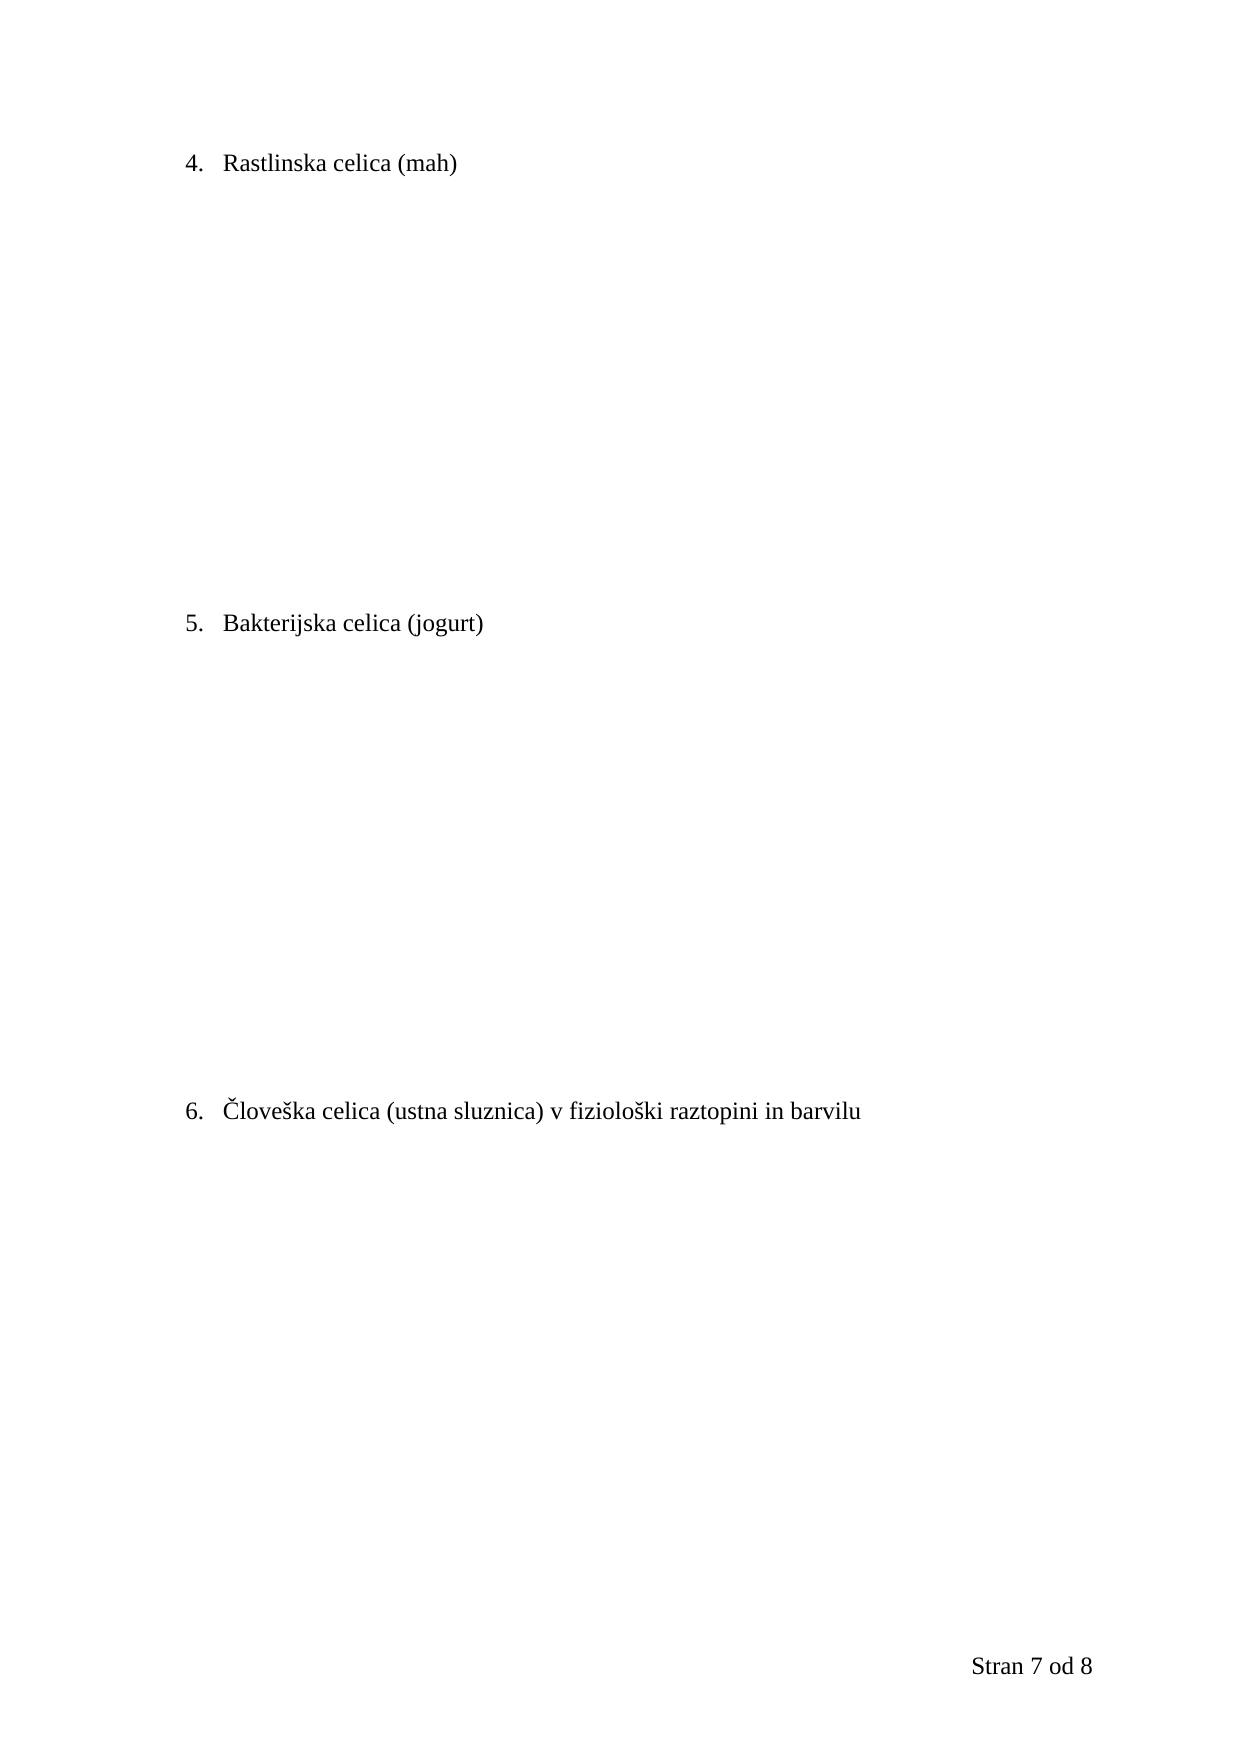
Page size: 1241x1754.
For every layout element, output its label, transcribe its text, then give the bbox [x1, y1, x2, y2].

list Rastlinska celica (mah) [185, 148, 1093, 176]
list Človeška celica (ustna sluznica) v fiziološki raztopini in barvilu [185, 1096, 1093, 1125]
list Bakterijska celica (jogurt) [185, 608, 1093, 636]
